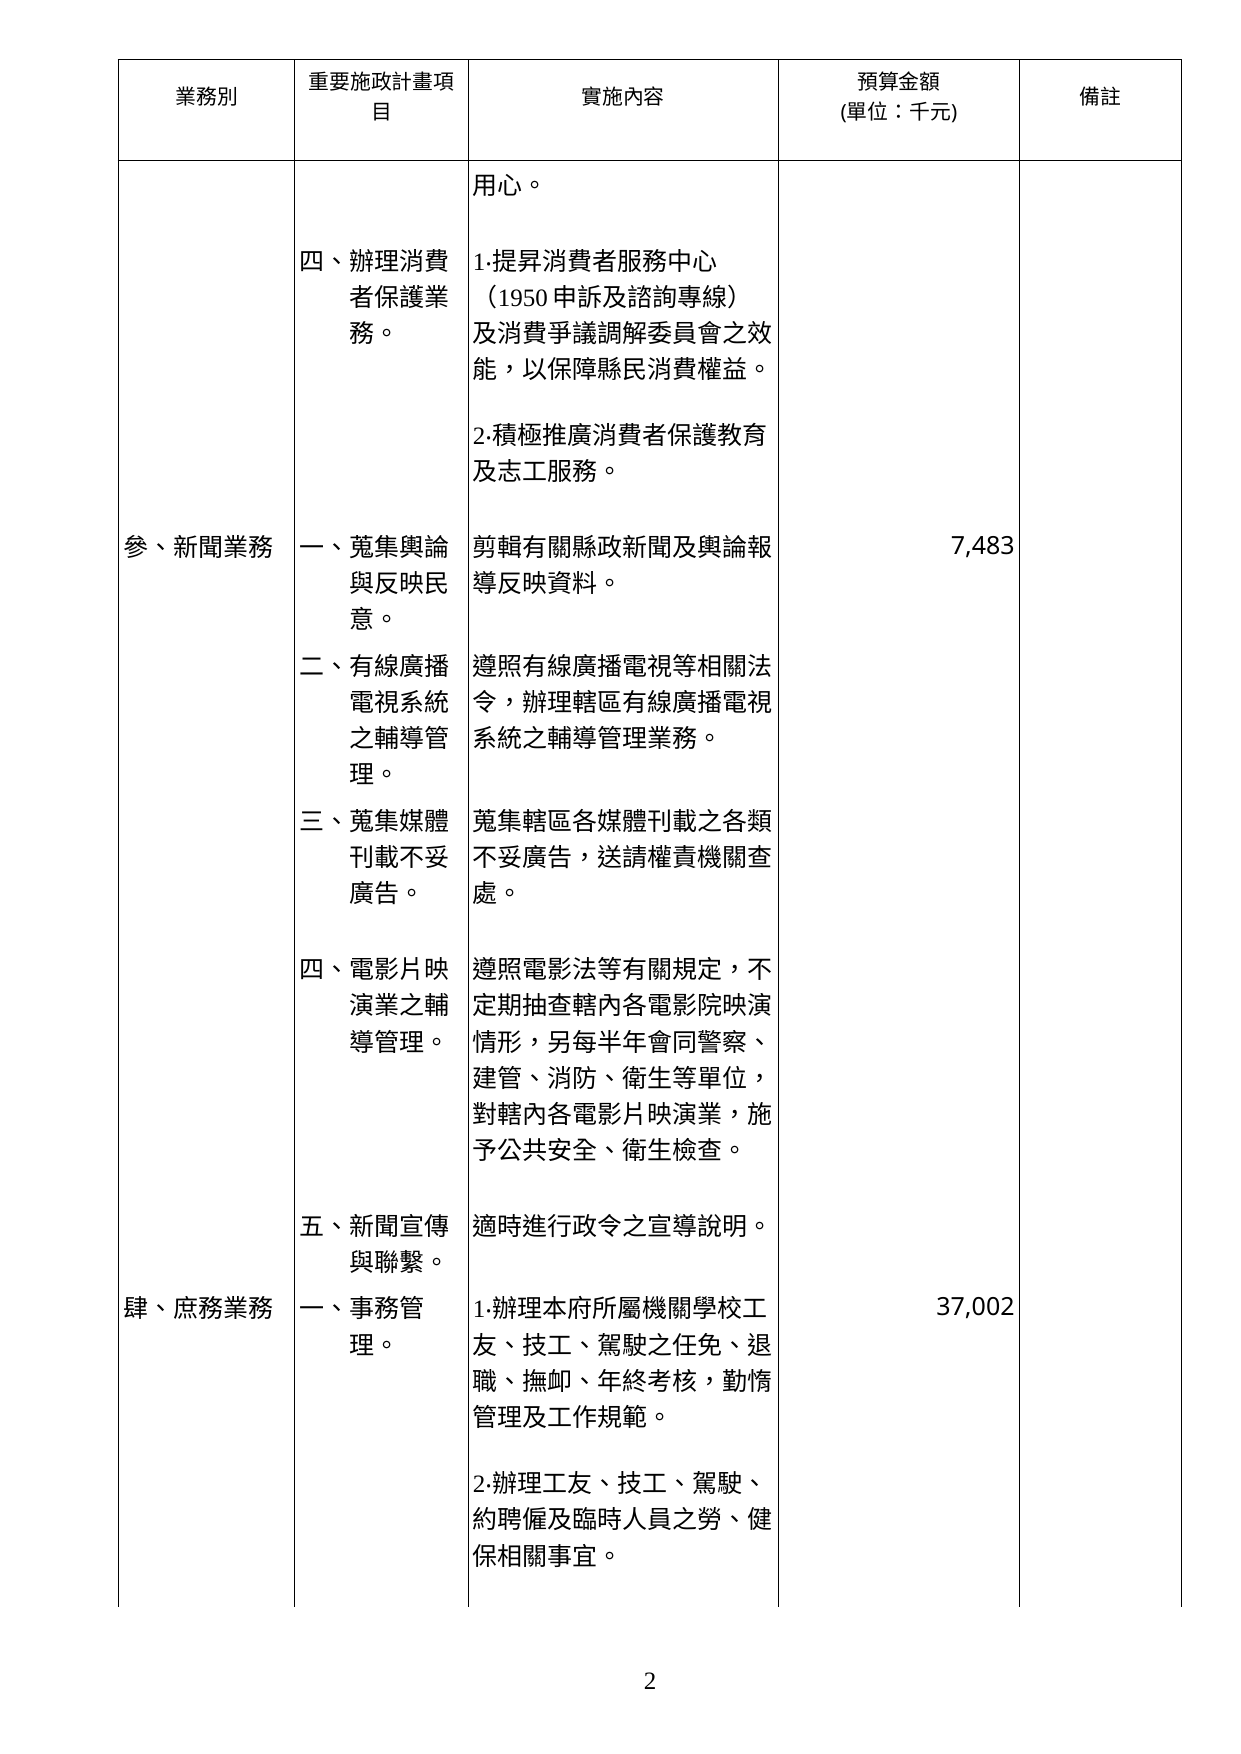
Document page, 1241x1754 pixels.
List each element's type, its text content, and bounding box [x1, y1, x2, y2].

table_cell 遵照電影法等有關規定，不定期抽查轄內各電影院映演情形，另每半年會同警察、建管、消防、衛生等單位，對轄內各電影片映演業，施予公共安全、衛生檢查。 [469, 945, 778, 1201]
table_cell 1‧辦理本府所屬機關學校工友、技工、駕駛之任免、退職、撫卹、年終考核，勤惰管理及工作規範。 2‧辦理工友、技工、駕駛、約聘僱及臨時人員之勞、健保相關事宜。 [469, 1284, 778, 1607]
table_cell [1020, 236, 1181, 522]
table_cell [779, 161, 1019, 236]
table_header 業務別 [119, 60, 294, 160]
table_header 預算金額 (單位：千元) [779, 60, 1019, 160]
table_header 重要施政計畫項目 [295, 60, 468, 160]
table_cell [1020, 796, 1181, 944]
table_cell 一、事務管理。 [295, 1284, 468, 1607]
table_cell [1020, 945, 1181, 1201]
table_cell [1020, 1284, 1181, 1607]
table_cell [295, 161, 468, 236]
table_cell 1‧提昇消費者服務中心（1950申訴及諮詢專線）及消費爭議調解委員會之效能，以保障縣民消費權益。 2‧積極推廣消費者保護教育及志工服務。 [469, 236, 778, 522]
table_cell 肆、庶務業務 [119, 1284, 294, 1607]
table_cell 7,483 [779, 523, 1019, 641]
table_cell [779, 236, 1019, 522]
table_cell 遵照有線廣播電視等相關法令，辦理轄區有線廣播電視系統之輔導管理業務。 [469, 641, 778, 796]
table_cell 37,002 [779, 1284, 1019, 1607]
table_cell 四、辦理消費者保護業務。 [295, 236, 468, 522]
table_cell [1020, 1201, 1181, 1284]
table_cell 參、新聞業務 [119, 523, 294, 1284]
table_cell [119, 161, 294, 522]
table_cell [779, 641, 1019, 796]
table_cell [779, 1201, 1019, 1284]
table_cell 三、蒐集媒體刊載不妥廣告。 [295, 796, 468, 944]
table_cell 蒐集轄區各媒體刊載之各類不妥廣告，送請權責機關查處。 [469, 796, 778, 944]
table_header 實施內容 [469, 60, 778, 160]
table_cell 剪輯有關縣政新聞及輿論報導反映資料。 [469, 523, 778, 641]
table_cell [1020, 641, 1181, 796]
table_cell 二、有線廣播電視系統之輔導管理。 [295, 641, 468, 796]
table_cell 用心。 [469, 161, 778, 236]
table_cell 四、電影片映演業之輔導管理。 [295, 945, 468, 1201]
table_cell [779, 945, 1019, 1201]
table_cell [779, 796, 1019, 944]
table_cell 適時進行政令之宣導說明。 [469, 1201, 778, 1284]
table_cell 五、新聞宣傳與聯繫。 [295, 1201, 468, 1284]
table_cell [1020, 161, 1181, 236]
table_cell 一、蒐集輿論與反映民意。 [295, 523, 468, 641]
table_cell [1020, 523, 1181, 641]
table_header 備註 [1020, 60, 1181, 160]
